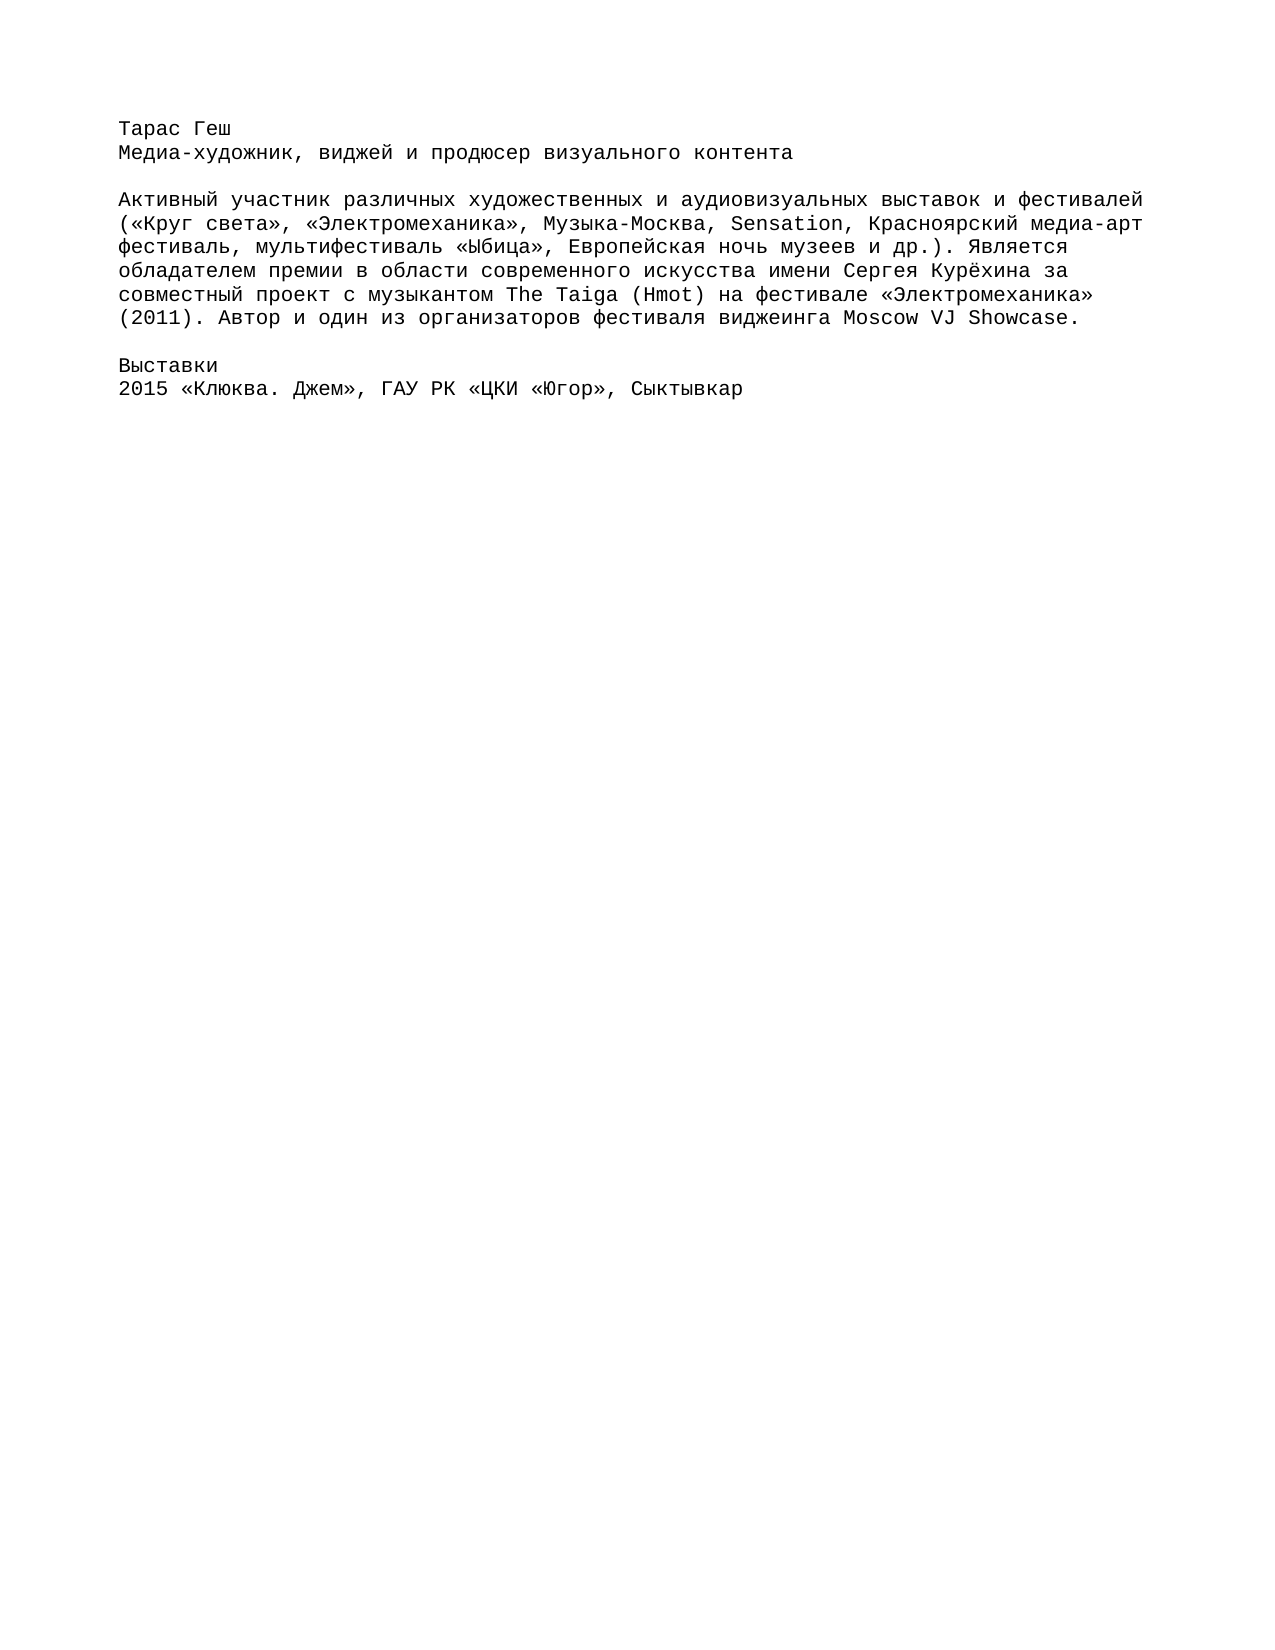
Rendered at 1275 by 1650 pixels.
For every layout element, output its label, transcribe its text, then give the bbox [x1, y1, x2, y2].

text Активный участник различных художественных и аудиовизуальных выставок и фестивалей («Круг света», «Электромеханика», Музыка-Москва, Sensation, Красноярский медиа-арт фестиваль, мультифестиваль «Ыбица», Европейская ночь музеев и др.). Является обладателем премии в области современного искусства имени Сергея Курёхина за совместный проект с музыкантом The Taiga (Hmot) на фестивале «Электромеханика» (2011). Автор и один из организаторов фестиваля виджеинга Moscow VJ Showcase. [118, 189, 1157, 331]
text Медиа-художник, виджей и продюсер визуального контента [118, 142, 1157, 165]
text Тарас Геш [118, 118, 1157, 142]
text 2015 «Клюква. Джем», ГАУ РК «ЦКИ «Югор», Сыктывкар [118, 378, 1157, 402]
text Выставки [118, 354, 1157, 378]
